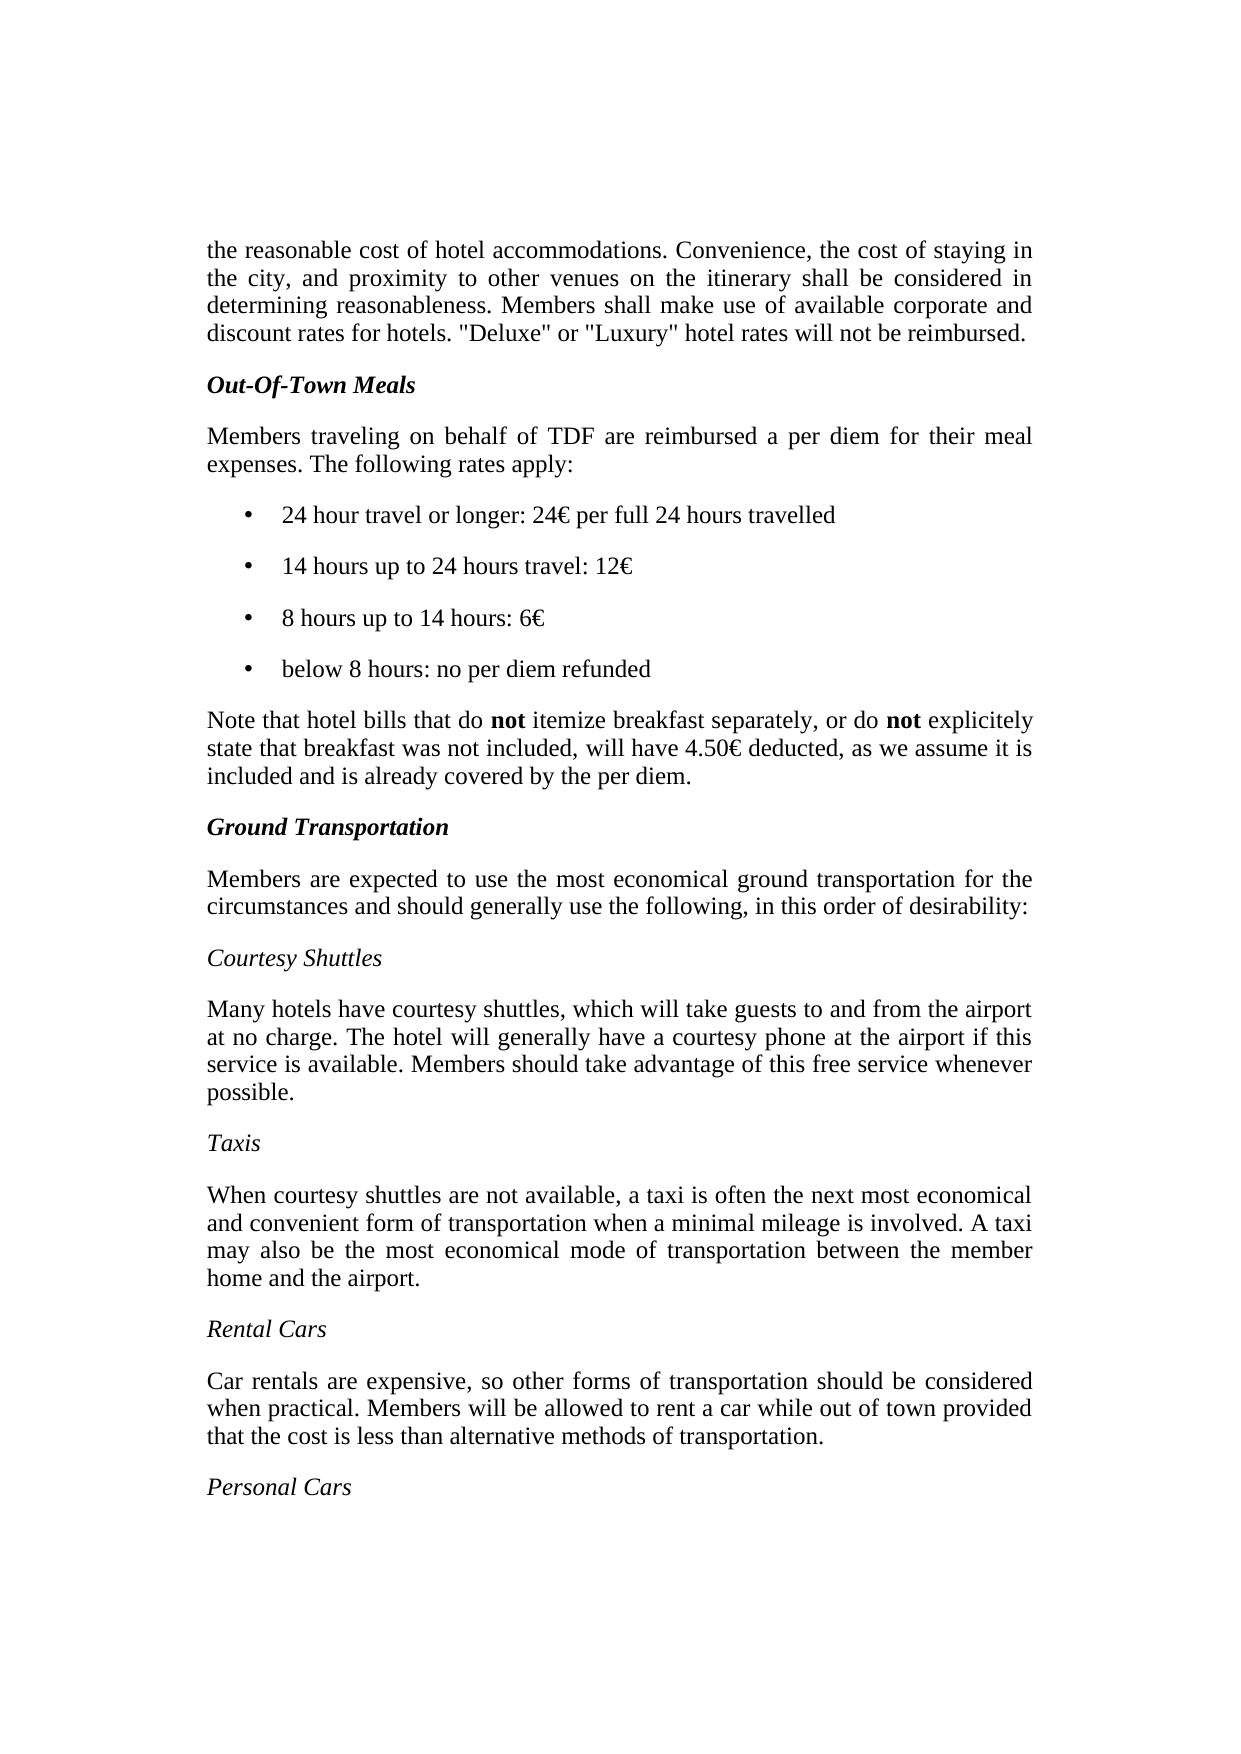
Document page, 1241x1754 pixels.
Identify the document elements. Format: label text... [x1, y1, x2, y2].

text When courtesy shuttles are not available, a taxi is often the next most economical and convenient form of transportation when a minimal mileage is involved. A taxi may also be the most economical mode of transportation between the member home and the airport. [207, 1181, 1033, 1292]
list 14 hours up to 24 hours travel: 12€ [244, 552, 1033, 580]
text Out-Of-Town Meals [207, 371, 1033, 398]
text Personal Cars [207, 1473, 1033, 1501]
text Ground Transportation [207, 813, 1033, 841]
list 24 hour travel or longer: 24€ per full 24 hours travelled [244, 501, 1033, 529]
text Many hotels have courtesy shuttles, which will take guests to and from the airport at no charge. The hotel will generally have a courtesy phone at the airport if this service is available. Members should take advantage of this free service whenever possible. [207, 995, 1033, 1106]
text Members are expected to use the most economical ground transportation for the circumstances and should generally use the following, in this order of desirability: [207, 865, 1033, 920]
text Members traveling on behalf of TDF are reimbursed a per diem for their meal expenses. The following rates apply: [207, 422, 1033, 477]
text Taxis [207, 1129, 1033, 1157]
list below 8 hours: no per diem refunded [244, 655, 1033, 683]
text Rental Cars [207, 1315, 1033, 1343]
text Courtesy Shuttles [207, 944, 1033, 971]
text Car rentals are expensive, so other forms of transportation should be considered when practical. Members will be allowed to rent a car while out of town provided that the cost is less than alternative methods of transportation. [207, 1367, 1033, 1450]
list 8 hours up to 14 hours: 6€ [244, 604, 1033, 632]
text Note that hotel bills that do not itemize breakfast separately, or do not explicitely state that breakfast was not included, will have 4.50€ deducted, as we assume it is included and is already covered by the per diem. [207, 707, 1033, 790]
text the reasonable cost of hotel accommodations. Convenience, the cost of staying in the city, and proximity to other venues on the itinerary shall be considered in determining reasonableness. Members shall make use of available corporate and discount rates for hotels. "Deluxe" or "Luxury" hotel rates will not be reimbursed. [207, 236, 1033, 347]
